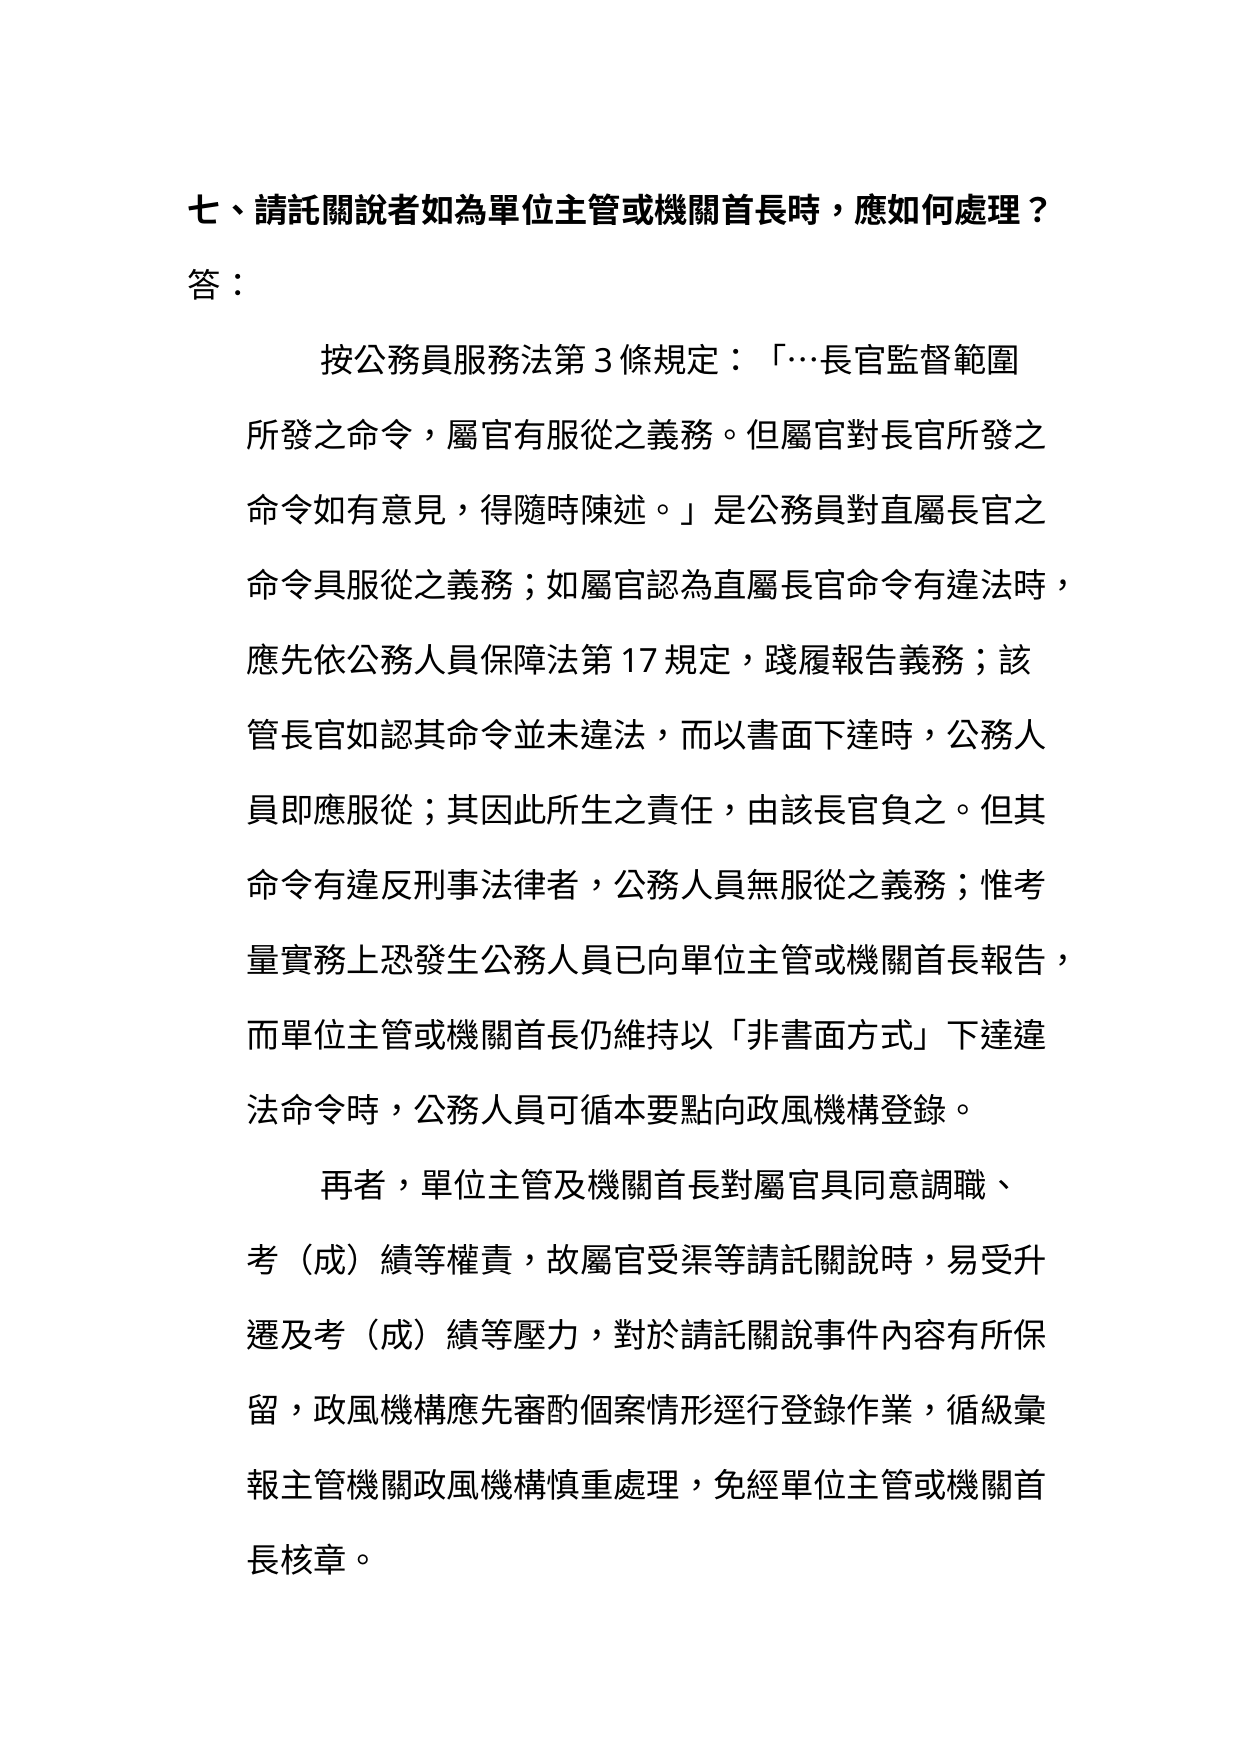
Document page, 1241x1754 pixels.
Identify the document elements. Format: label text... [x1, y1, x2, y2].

text 按公務員服務法第3條規定：「…長官監督範圍所發之命令，屬官有服從之義務。但屬官對長官所發之命令如有意見，得隨時陳述。」是公務員對直屬長官之命令具服從之義務；如屬官認為直屬長官命令有違法時，應先依公務人員保障法第17規定，踐履報告義務；該管長官如認其命令並未違法，而以書面下達時，公務人員即應服從；其因此所生之責任，由該長官負之。但其命令有違反刑事法律者，公務人員無服從之義務；惟考量實務上恐發生公務人員已向單位主管或機關首長報告，而單位主管或機關首長仍維持以「非書面方式」下達違法命令時，公務人員可循本要點向政風機構登錄。 [246, 314, 1053, 1139]
subtitle 七、請託關說者如為單位主管或機關首長時，應如何處理？ [187, 164, 1053, 239]
text 再者，單位主管及機關首長對屬官具同意調職、考（成）績等權責，故屬官受渠等請託關說時，易受升遷及考（成）績等壓力，對於請託關說事件內容有所保留，政風機構應先審酌個案情形逕行登錄作業，循級彙報主管機關政風機構慎重處理，免經單位主管或機關首長核章。 [246, 1139, 1053, 1589]
text 答： [187, 239, 1053, 314]
